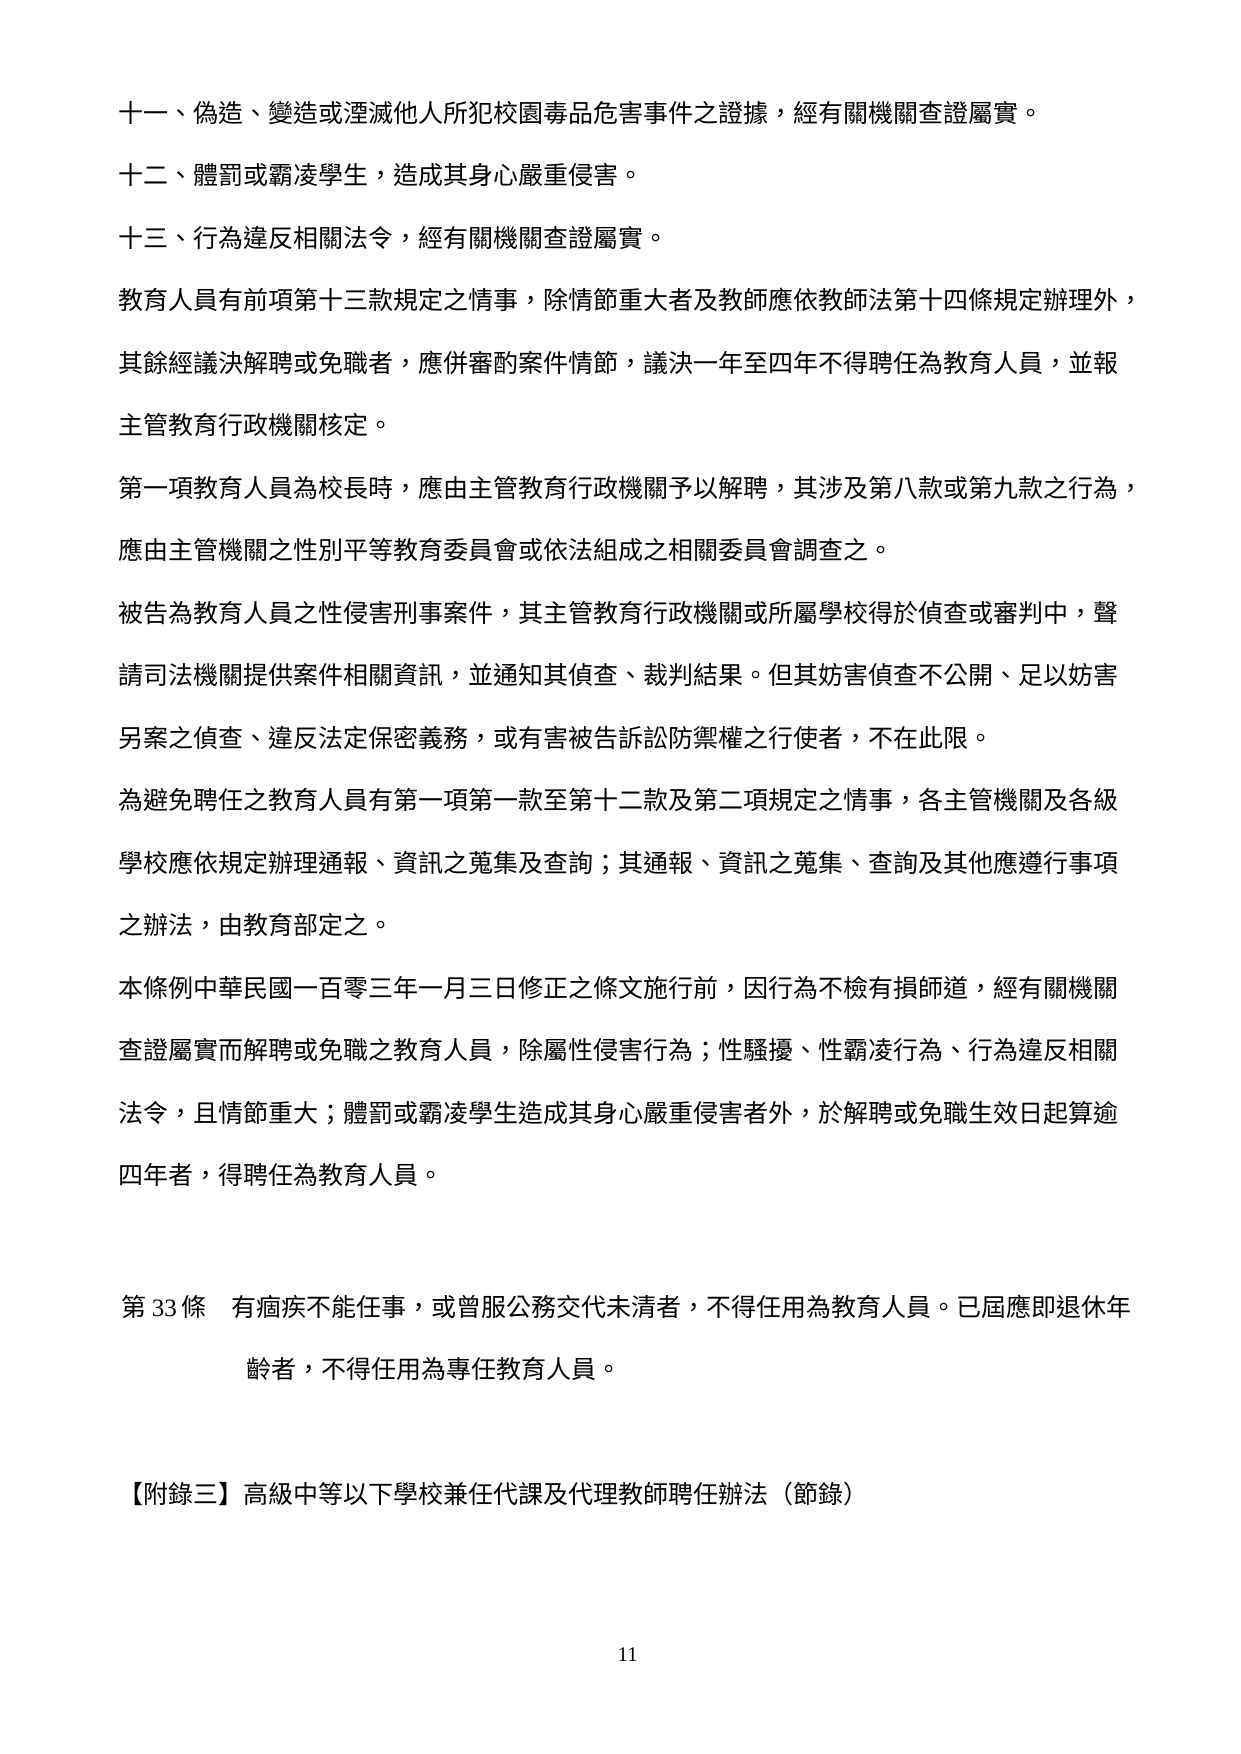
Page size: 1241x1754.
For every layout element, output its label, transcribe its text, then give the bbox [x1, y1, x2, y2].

text 被告為教育人員之性侵害刑事案件，其主管教育行政機關或所屬學校得於偵查或審判中，聲請司法機關提供案件相關資訊，並通知其偵查、裁判結果。但其妨害偵查不公開、足以妨害另案之偵查、違反法定保密義務，或有害被告訴訟防禦權之行使者，不在此限。 [118, 569, 1137, 757]
text 為避免聘任之教育人員有第一項第一款至第十二款及第二項規定之情事，各主管機關及各級學校應依規定辦理通報、資訊之蒐集及查詢；其通報、資訊之蒐集、查詢及其他應遵行事項之辦法，由教育部定之。 [118, 757, 1137, 944]
text 本條例中華民國一百零三年一月三日修正之條文施行前，因行為不檢有損師道，經有關機關查證屬實而解聘或免職之教育人員，除屬性侵害行為；性騷擾、性霸凌行為、行為違反相關法令，且情節重大；體罰或霸凌學生造成其身心嚴重侵害者外，於解聘或免職生效日起算逾四年者，得聘任為教育人員。 [118, 944, 1137, 1194]
text 第一項教育人員為校長時，應由主管教育行政機關予以解聘，其涉及第八款或第九款之行為，應由主管機關之性別平等教育委員會或依法組成之相關委員會調查之。 [118, 444, 1137, 569]
text 第33條 有痼疾不能任事，或曾服公務交代未清者，不得任用為教育人員。已屆應即退休年齡者，不得任用為專任教育人員。 [122, 1264, 1137, 1389]
text 【附錄三】高級中等以下學校兼任代課及代理教師聘任辦法（節錄） [118, 1451, 1137, 1514]
text 十二、體罰或霸凌學生，造成其身心嚴重侵害。 [118, 132, 1137, 194]
text 十三、行為違反相關法令，經有關機關查證屬實。 [118, 194, 1137, 257]
text 十一、偽造、變造或湮滅他人所犯校園毒品危害事件之證據，經有關機關查證屬實。 [118, 69, 1137, 132]
text 教育人員有前項第十三款規定之情事，除情節重大者及教師應依教師法第十四條規定辦理外，其餘經議決解聘或免職者，應併審酌案件情節，議決一年至四年不得聘任為教育人員，並報主管教育行政機關核定。 [118, 257, 1137, 444]
